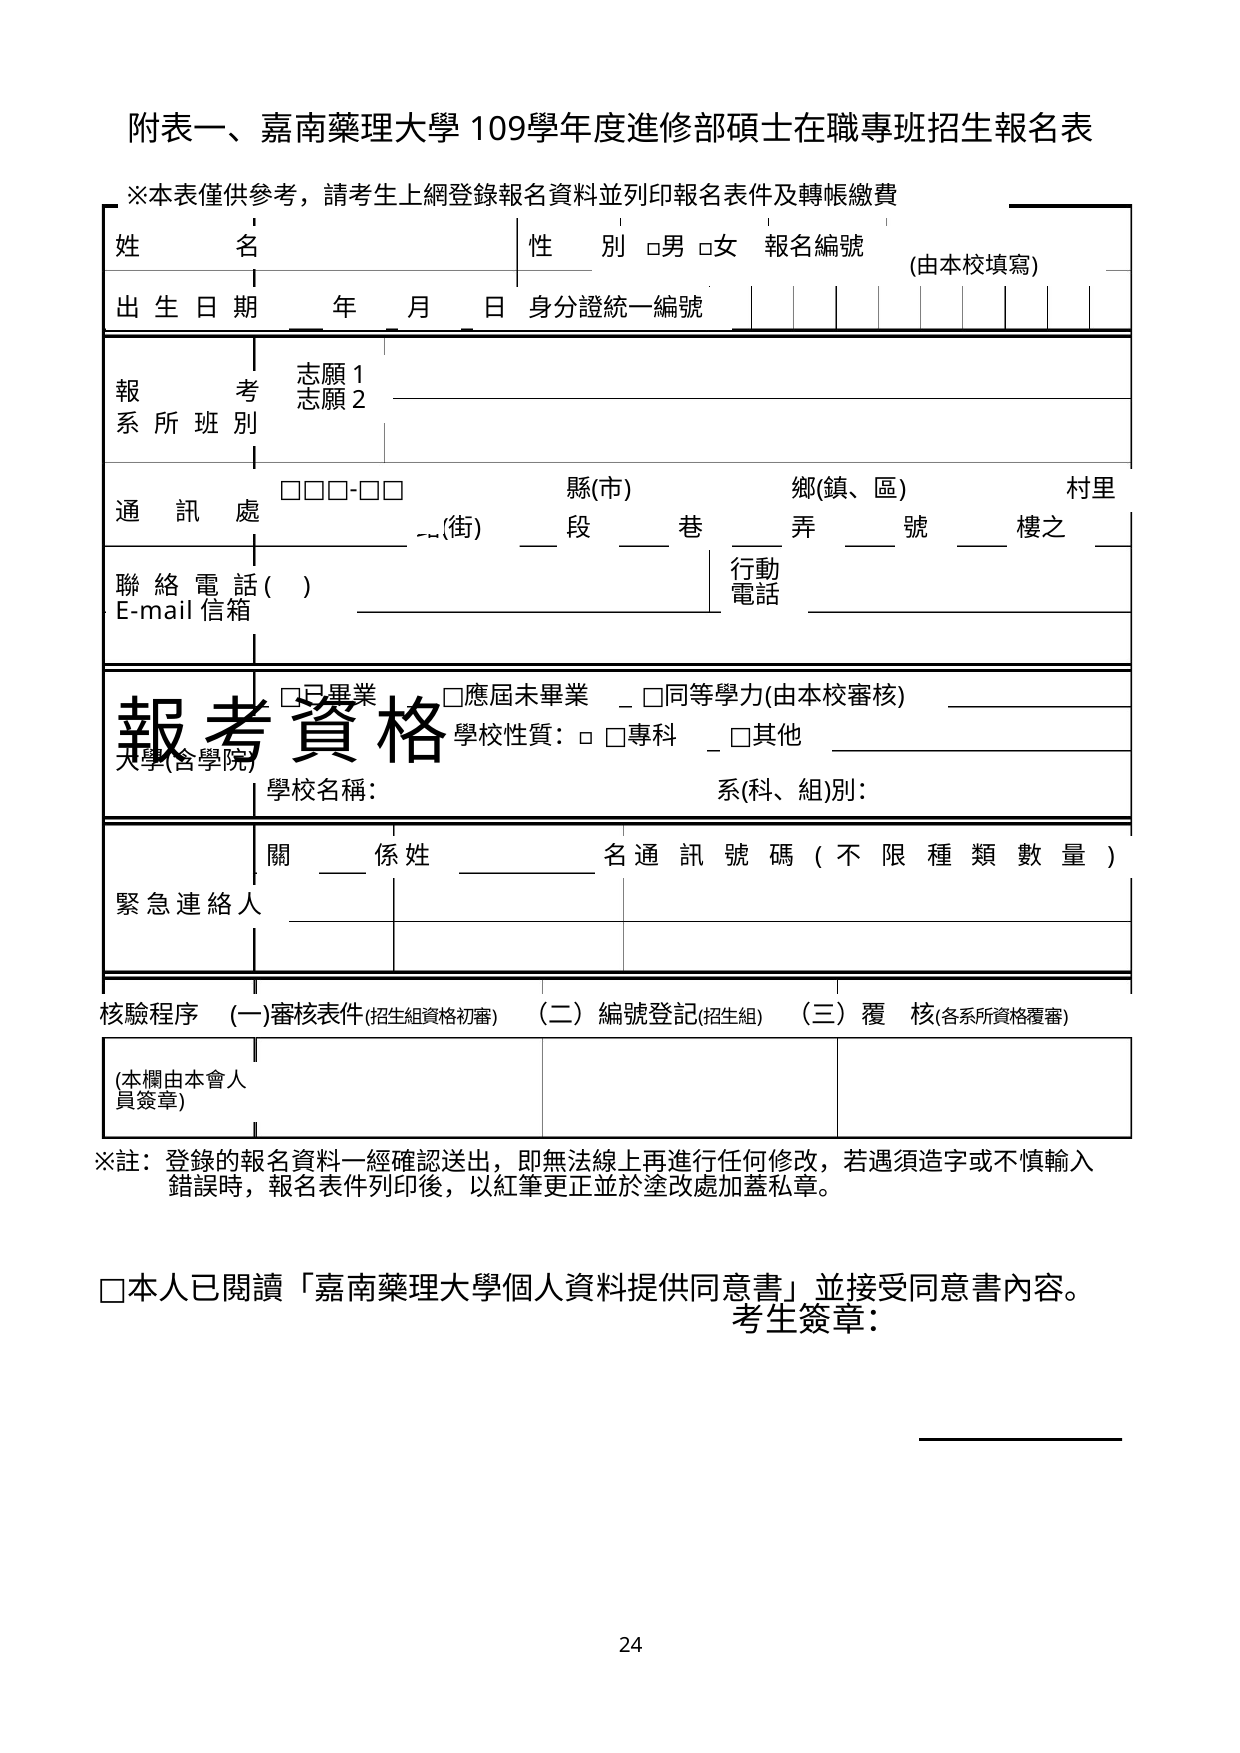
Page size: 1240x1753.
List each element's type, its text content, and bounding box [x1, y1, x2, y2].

text □已畢業 [278, 685, 321, 710]
text 學校名稱： [266, 779, 411, 804]
text 名 通 訊 號 碼 ( 不 限 種 類 數 量 ) [604, 844, 1199, 869]
text 志願 2 [296, 389, 384, 414]
text 報 [115, 380, 160, 404]
text 24 [618, 1634, 653, 1657]
text □已畢業 [308, 685, 333, 703]
text 系 所 班 別 [115, 412, 280, 437]
text 錯誤時，報名表件列印後，以紅筆更正並於塗改處加蓋私章。 [168, 1176, 1231, 1201]
text 別 □男 □女 報名編號 [601, 235, 1097, 260]
text 名 [235, 235, 280, 260]
text 考生簽章： [732, 1305, 1231, 1338]
text 號 [903, 516, 948, 541]
text 處 [235, 503, 436, 525]
text 關 [266, 844, 311, 869]
text 核驗程序 (一)審核表件(招生組資格初審) （二）編號登記(招生組) （三）覆 核(各系所資格覆審) [99, 1003, 1231, 1028]
text 聯 絡 電 話 ( ) [115, 575, 348, 600]
text 年 [332, 296, 377, 321]
text □□□-□□ [278, 478, 436, 503]
text 月 [407, 296, 452, 321]
text ※註：登錄的報名資料一經確認送出，即無法線上再進行任何修改，若遇須造字或不慎輸入 [94, 1151, 1231, 1176]
text 緊 急 連 絡 人 [115, 894, 280, 919]
text □已畢業 [340, 685, 364, 703]
text 電話 [730, 583, 799, 608]
text 路(街) [416, 516, 511, 541]
text □已畢業 [351, 685, 398, 710]
picture [101, 204, 1133, 994]
text □其他 [728, 724, 823, 749]
text 樓之 [1016, 516, 1086, 541]
text 姓 [115, 235, 160, 260]
text ※本表僅供參考，請考生上網登錄報名資料並列印報名表件及轉帳繳費 [127, 184, 1001, 209]
text □已畢業 [319, 705, 349, 710]
text 性 [529, 235, 573, 260]
text 縣(市) [566, 478, 661, 503]
text (本欄由本會人 [115, 1071, 264, 1092]
text 村里 [1066, 478, 1136, 503]
text 考 [235, 380, 280, 404]
text 鄉(鎮、區) [791, 478, 936, 503]
text 係 姓 [374, 844, 450, 869]
text 日 身分證統一編號 [482, 296, 723, 321]
text (由本校填寫) [1034, 260, 1097, 277]
text E-mail 信箱 [115, 600, 348, 625]
text 行動 [730, 558, 799, 583]
text (由本校填寫) [912, 260, 1035, 277]
picture [101, 1037, 1133, 1139]
text 出 生 日 期 [115, 296, 280, 321]
text □本人已閱讀「嘉南藥理大學個人資料提供同意書」並接受同意書內容。 [97, 1274, 1231, 1305]
text 志願 1 [296, 364, 384, 389]
text □專科 [603, 724, 698, 749]
text □已畢業 [282, 689, 298, 706]
text 巷 [678, 516, 723, 541]
text 附表一、嘉南藥理大學 109學年度進修部碩士在職專班招生報名表 [127, 114, 1222, 147]
text 段 [566, 516, 611, 541]
text 員簽章) [115, 1092, 264, 1113]
text □同等學力(由本校審核) [641, 685, 939, 710]
text 系(科、組)別： [716, 779, 911, 804]
text 通 [115, 500, 160, 525]
text 報 考 資 格 學校性質：□大學(含學院) [115, 724, 616, 774]
text 弄 [791, 516, 836, 541]
text □應屆未畢業 [441, 685, 611, 710]
text 訊 [175, 500, 220, 525]
